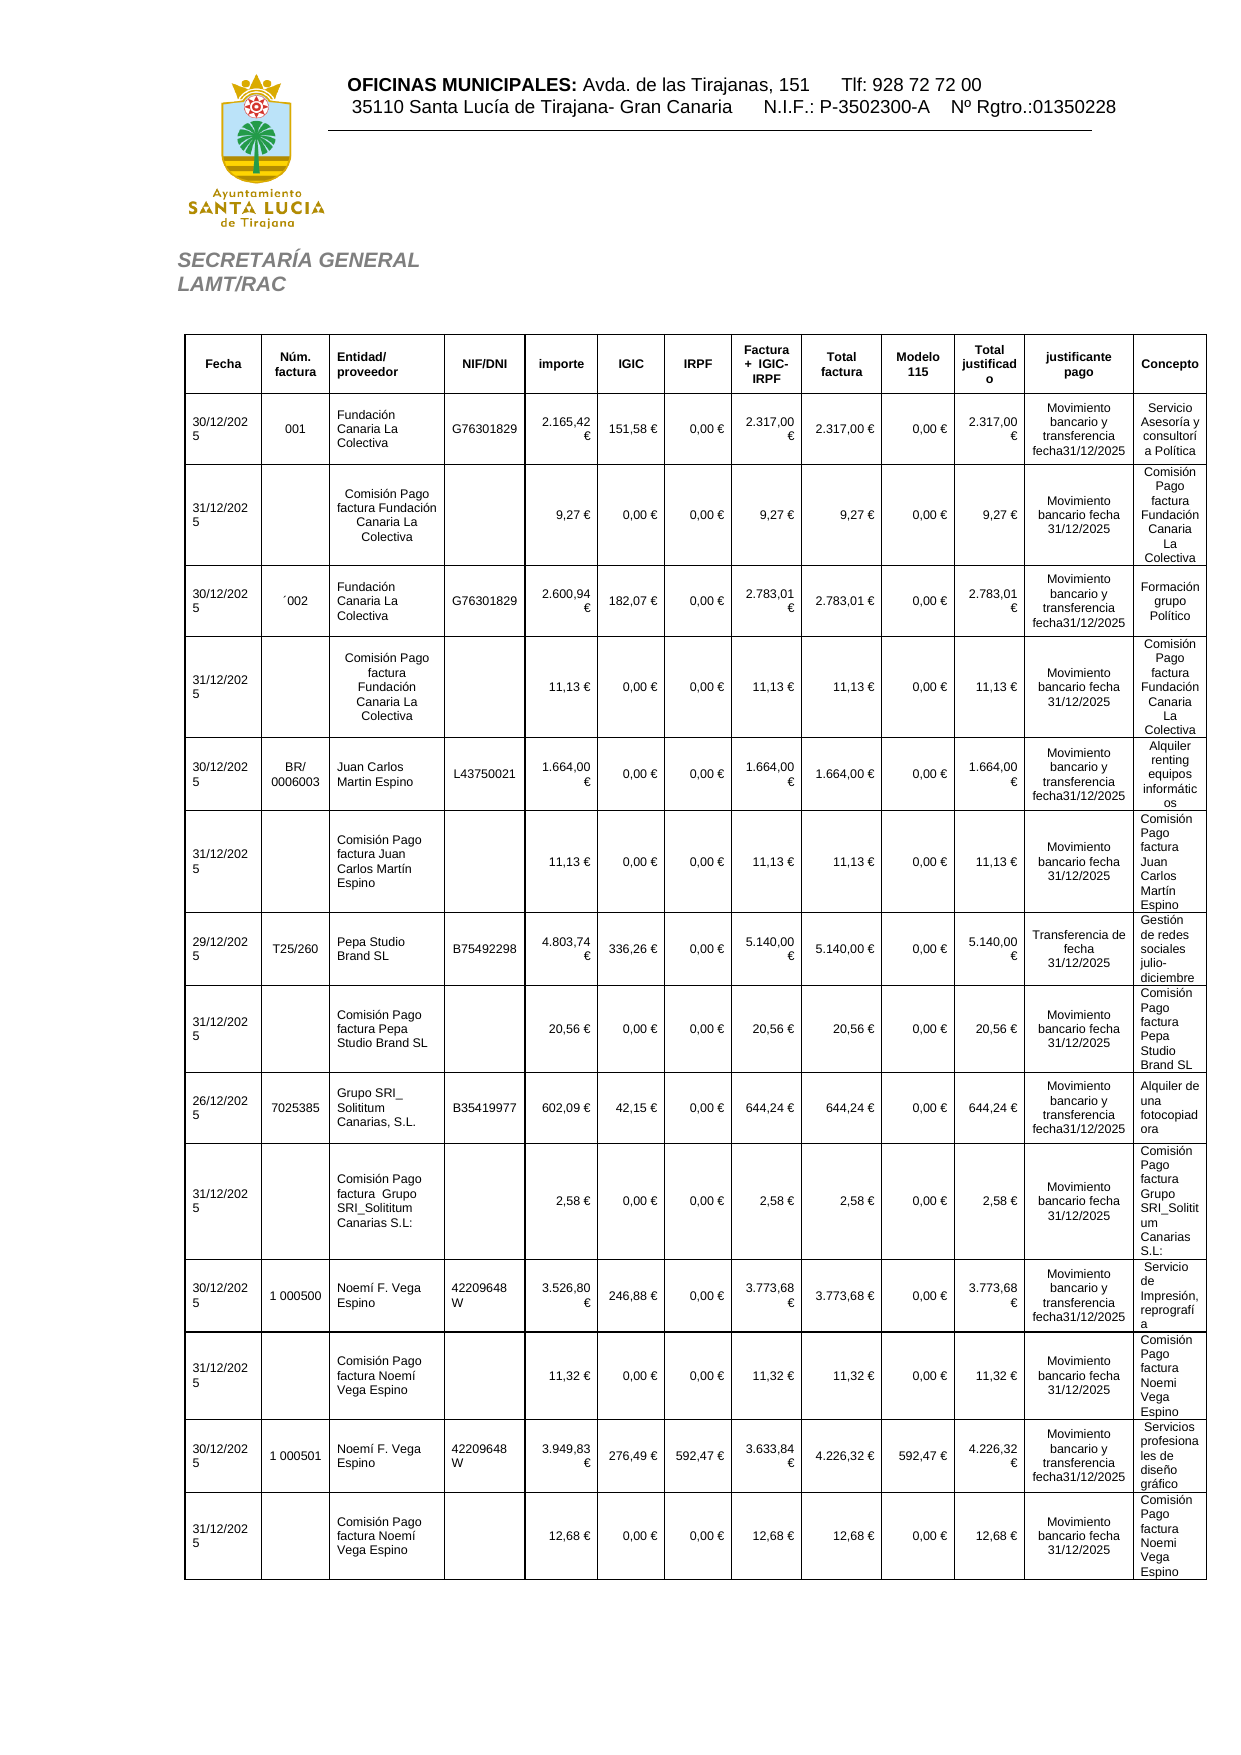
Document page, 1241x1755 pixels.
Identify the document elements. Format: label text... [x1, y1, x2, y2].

table_cell B35419977 [445, 1073, 524, 1142]
table_cell 11,32 € [732, 1333, 801, 1419]
table_cell 31/12/2025 [186, 637, 261, 737]
table_cell 0,00 € [882, 1493, 954, 1579]
table_cell [262, 637, 329, 737]
table_cell 31/12/2025 [186, 1493, 261, 1579]
table_cell 0,00 € [665, 637, 731, 737]
table_cell 592,47 € [665, 1420, 731, 1492]
table_cell Comisión Pago factura Pepa Studio Brand SL [1134, 986, 1206, 1072]
table_cell 11,13 € [955, 811, 1024, 912]
table_cell 20,56 € [526, 986, 597, 1072]
table_cell [445, 986, 524, 1072]
table_cell Comisión Pago factura Noemi Vega Espino [1134, 1333, 1206, 1419]
table_cell 2.783,01 € [732, 566, 801, 636]
table_cell 1 000500 [262, 1260, 329, 1331]
table_cell 11,32 € [526, 1333, 597, 1419]
table_cell 0,00 € [598, 986, 664, 1072]
table_cell Juan Carlos Martin Espino [330, 738, 444, 810]
table_cell Pepa Studio Brand SL [330, 913, 444, 985]
table_cell 12,68 € [732, 1493, 801, 1579]
table_cell 0,00 € [665, 394, 731, 464]
table_cell Comisión Pago factura Noemí Vega Espino [330, 1493, 444, 1579]
table_cell 1.664,00 € [955, 738, 1024, 810]
table_header Factura + IGIC-IRPF [732, 335, 801, 393]
table_cell Comisión Pago factura Fundación Canaria La Colectiva [330, 465, 444, 565]
table_cell 30/12/2025 [186, 738, 261, 810]
table_header importe [526, 335, 597, 393]
table_cell Movimiento bancario y transferencia fecha31/12/2025 [1025, 1420, 1133, 1492]
table_header IGIC [598, 335, 664, 393]
table_cell Movimiento bancario fecha 31/12/2025 [1025, 465, 1133, 565]
table_cell ´002 [262, 566, 329, 636]
table_cell 0,00 € [665, 465, 731, 565]
table_cell Comisión Pago factura Pepa Studio Brand SL [330, 986, 444, 1072]
table_cell Movimiento bancario fecha 31/12/2025 [1025, 986, 1133, 1072]
table_cell 2,58 € [802, 1144, 881, 1258]
table_cell [1207, 912, 1213, 985]
table_cell 5.140,00 € [732, 913, 801, 985]
table_cell 0,00 € [665, 811, 731, 912]
table_cell 30/12/2025 [186, 1420, 261, 1492]
table_cell 2.783,01 € [802, 566, 881, 636]
table_cell 0,00 € [598, 1144, 664, 1258]
table_cell [1207, 1331, 1213, 1419]
table_cell 9,27 € [955, 465, 1024, 565]
table_cell 1.664,00 € [526, 738, 597, 810]
table_cell 3.773,68 € [802, 1260, 881, 1331]
table_cell 2.165,42 € [526, 394, 597, 464]
table_cell 0,00 € [882, 394, 954, 464]
table_cell 0,00 € [665, 1144, 731, 1258]
table_cell 3.633,84 € [732, 1420, 801, 1492]
table_cell 3.773,68 € [955, 1260, 1024, 1331]
table_cell 0,00 € [665, 1073, 731, 1142]
table_cell [262, 986, 329, 1072]
table_cell 26/12/2025 [186, 1073, 261, 1142]
table_cell 276,49 € [598, 1420, 664, 1492]
table_cell 592,47 € [882, 1420, 954, 1492]
table_cell Movimiento bancario fecha 31/12/2025 [1025, 1493, 1133, 1579]
table_cell 9,27 € [732, 465, 801, 565]
table_cell [1207, 985, 1213, 1072]
table_cell T25/260 [262, 913, 329, 985]
table_header Modelo 115 [882, 335, 954, 393]
table_cell [262, 1144, 329, 1258]
table_header Total factura [802, 335, 881, 393]
table_cell 0,00 € [665, 913, 731, 985]
table_cell [262, 1493, 329, 1579]
table_header Fecha [186, 335, 261, 393]
table_cell 0,00 € [598, 811, 664, 912]
table_cell 0,00 € [882, 986, 954, 1072]
table_cell 246,88 € [598, 1260, 664, 1331]
table_cell [1207, 1419, 1213, 1492]
table_header IRPF [665, 335, 731, 393]
table_cell 644,24 € [955, 1073, 1024, 1142]
table_cell 0,00 € [665, 1260, 731, 1331]
table_cell 3.526,80 € [526, 1260, 597, 1331]
table_cell 1 000501 [262, 1420, 329, 1492]
table_cell Movimiento bancario y transferencia fecha31/12/2025 [1025, 1260, 1133, 1331]
table_cell 0,00 € [598, 637, 664, 737]
table_cell 3.949,83 € [526, 1420, 597, 1492]
table_cell BR/0006003 [262, 738, 329, 810]
table_cell Movimiento bancario fecha 31/12/2025 [1025, 637, 1133, 737]
table_cell 42209648W [445, 1260, 524, 1331]
table_cell Movimiento bancario fecha 31/12/2025 [1025, 811, 1133, 912]
table_cell 0,00 € [882, 738, 954, 810]
table_cell 9,27 € [526, 465, 597, 565]
table_cell Grupo SRI_ Solititum Canarias, S.L. [330, 1073, 444, 1142]
table_cell Movimiento bancario fecha 31/12/2025 [1025, 1333, 1133, 1419]
table_cell Formación grupo Político [1134, 566, 1206, 636]
table_cell Comisión Pago factura Fundación Canaria La Colectiva [1134, 465, 1206, 565]
table_cell 644,24 € [802, 1073, 881, 1142]
table_header Total justificado [955, 335, 1024, 393]
table_cell 182,07 € [598, 566, 664, 636]
table_cell 11,32 € [955, 1333, 1024, 1419]
table_cell 1.664,00 € [732, 738, 801, 810]
table_cell [445, 1333, 524, 1419]
table_cell [262, 1333, 329, 1419]
table_cell 0,00 € [665, 1493, 731, 1579]
table_header Concepto [1134, 335, 1206, 393]
table_cell 20,56 € [955, 986, 1024, 1072]
table_cell [445, 811, 524, 912]
table_cell [1207, 636, 1213, 737]
table_header justificante pago [1025, 335, 1133, 393]
table_cell 30/12/2025 [186, 1260, 261, 1331]
table_cell Movimiento bancario y transferencia fecha31/12/2025 [1025, 566, 1133, 636]
table_cell [1207, 1072, 1213, 1142]
table_cell 7025385 [262, 1073, 329, 1142]
table_cell G76301829 [445, 566, 524, 636]
table_cell Movimiento bancario y transferencia fecha31/12/2025 [1025, 1073, 1133, 1142]
table_header NIF/DNI [445, 335, 524, 393]
table_cell 0,00 € [665, 566, 731, 636]
table_cell 0,00 € [882, 811, 954, 912]
table_cell 0,00 € [882, 566, 954, 636]
table_cell [1207, 464, 1213, 565]
table_cell Servicios profesionales de diseño gráfico [1134, 1420, 1206, 1492]
table_cell 0,00 € [882, 1260, 954, 1331]
table_cell 4.226,32 € [955, 1420, 1024, 1492]
table_cell 0,00 € [882, 637, 954, 737]
table_cell 0,00 € [598, 738, 664, 810]
table_cell 11,13 € [526, 811, 597, 912]
table_cell Noemí F. Vega Espino [330, 1420, 444, 1492]
table_cell 336,26 € [598, 913, 664, 985]
table_cell 2.317,00 € [732, 394, 801, 464]
table_cell 2,58 € [955, 1144, 1024, 1258]
table_cell 2,58 € [732, 1144, 801, 1258]
table_cell 29/12/2025 [186, 913, 261, 985]
table_cell 31/12/2025 [186, 1333, 261, 1419]
table_cell 644,24 € [732, 1073, 801, 1142]
table_cell [1207, 393, 1213, 464]
table_cell 11,13 € [526, 637, 597, 737]
table_cell 5.140,00 € [802, 913, 881, 985]
table_cell 602,09 € [526, 1073, 597, 1142]
table_cell 31/12/2025 [186, 465, 261, 565]
table_cell 001 [262, 394, 329, 464]
table_cell Noemí F. Vega Espino [330, 1260, 444, 1331]
table_cell 3.773,68 € [732, 1260, 801, 1331]
table_cell Comisión Pago factura Grupo SRI_Solititum Canarias S.L: [330, 1144, 444, 1258]
table_cell 11,13 € [955, 637, 1024, 737]
table_cell 151,58 € [598, 394, 664, 464]
table_cell 30/12/2025 [186, 394, 261, 464]
table_cell Comisión Pago factura Fundación Canaria La Colectiva [330, 637, 444, 737]
table_cell Alquiler de una fotocopiadora [1134, 1073, 1206, 1142]
table_header Entidad/proveedor [330, 335, 444, 393]
table_cell 0,00 € [882, 1144, 954, 1258]
table_cell 0,00 € [665, 1333, 731, 1419]
table_cell 2.600,94 € [526, 566, 597, 636]
table_cell 11,13 € [802, 637, 881, 737]
table_cell [1207, 565, 1213, 636]
table_cell Comisión Pago factura Juan Carlos Martín Espino [1134, 811, 1206, 912]
table_cell 20,56 € [802, 986, 881, 1072]
table_cell [1207, 1259, 1213, 1331]
table_cell 11,13 € [732, 811, 801, 912]
table_cell 2.317,00 € [802, 394, 881, 464]
table_cell 31/12/2025 [186, 986, 261, 1072]
table_cell [445, 637, 524, 737]
table_cell 2.317,00 € [955, 394, 1024, 464]
table_cell Movimiento bancario y transferencia fecha31/12/2025 [1025, 394, 1133, 464]
table_cell 0,00 € [598, 1493, 664, 1579]
table_cell 12,68 € [526, 1493, 597, 1579]
table_cell 0,00 € [882, 465, 954, 565]
table_cell 12,68 € [955, 1493, 1024, 1579]
table_cell Servicio Asesoría y consultoría Política [1134, 394, 1206, 464]
table_cell 30/12/2025 [186, 566, 261, 636]
table_cell B75492298 [445, 913, 524, 985]
table_cell [1207, 1492, 1213, 1579]
table_cell [1207, 1143, 1213, 1258]
table_cell Fundación Canaria La Colectiva [330, 566, 444, 636]
table_cell [262, 811, 329, 912]
table_cell 4.226,32 € [802, 1420, 881, 1492]
table_cell 0,00 € [665, 986, 731, 1072]
table_cell [445, 465, 524, 565]
table_cell [445, 1144, 524, 1258]
table_cell 2,58 € [526, 1144, 597, 1258]
table_cell 11,13 € [732, 637, 801, 737]
table_cell Comisión Pago factura Fundación Canaria La Colectiva [1134, 637, 1206, 737]
table_cell 0,00 € [665, 738, 731, 810]
table_cell Comisión Pago factura Grupo SRI_Solititum Canarias S.L: [1134, 1144, 1206, 1258]
table_cell 31/12/2025 [186, 811, 261, 912]
table_cell Comisión Pago factura Noemí Vega Espino [330, 1333, 444, 1419]
table_cell 9,27 € [802, 465, 881, 565]
table_cell [445, 1493, 524, 1579]
table_cell [262, 465, 329, 565]
table_cell Movimiento bancario fecha 31/12/2025 [1025, 1144, 1133, 1258]
table_cell [1207, 810, 1213, 912]
table_header [1207, 334, 1213, 393]
table_cell [1207, 737, 1213, 810]
table_cell 12,68 € [802, 1493, 881, 1579]
table_cell Fundación Canaria La Colectiva [330, 394, 444, 464]
table_cell Movimiento bancario y transferencia fecha31/12/2025 [1025, 738, 1133, 810]
table_header Núm. factura [262, 335, 329, 393]
table_cell 42,15 € [598, 1073, 664, 1142]
table_cell 0,00 € [882, 1333, 954, 1419]
table_cell Comisión Pago factura Juan Carlos Martín Espino [330, 811, 444, 912]
table_cell 11,32 € [802, 1333, 881, 1419]
table_cell L43750021 [445, 738, 524, 810]
table_cell Gestión de redes sociales julio-diciembre [1134, 913, 1206, 985]
table_cell Servicio de Impresión, reprografía [1134, 1260, 1206, 1331]
table_cell 0,00 € [598, 1333, 664, 1419]
table_cell 0,00 € [598, 465, 664, 565]
table_cell 1.664,00 € [802, 738, 881, 810]
table_cell 42209648W [445, 1420, 524, 1492]
table_cell 2.783,01 € [955, 566, 1024, 636]
table_cell 4.803,74 € [526, 913, 597, 985]
table_cell Comisión Pago factura Noemi Vega Espino [1134, 1493, 1206, 1579]
table_cell Alquiler renting equipos informáticos [1134, 738, 1206, 810]
table_cell Transferencia de fecha 31/12/2025 [1025, 913, 1133, 985]
table_cell 5.140,00 € [955, 913, 1024, 985]
table_cell 31/12/2025 [186, 1144, 261, 1258]
table_cell 20,56 € [732, 986, 801, 1072]
table_cell 0,00 € [882, 913, 954, 985]
table_cell 0,00 € [882, 1073, 954, 1142]
table_cell G76301829 [445, 394, 524, 464]
table_cell 11,13 € [802, 811, 881, 912]
